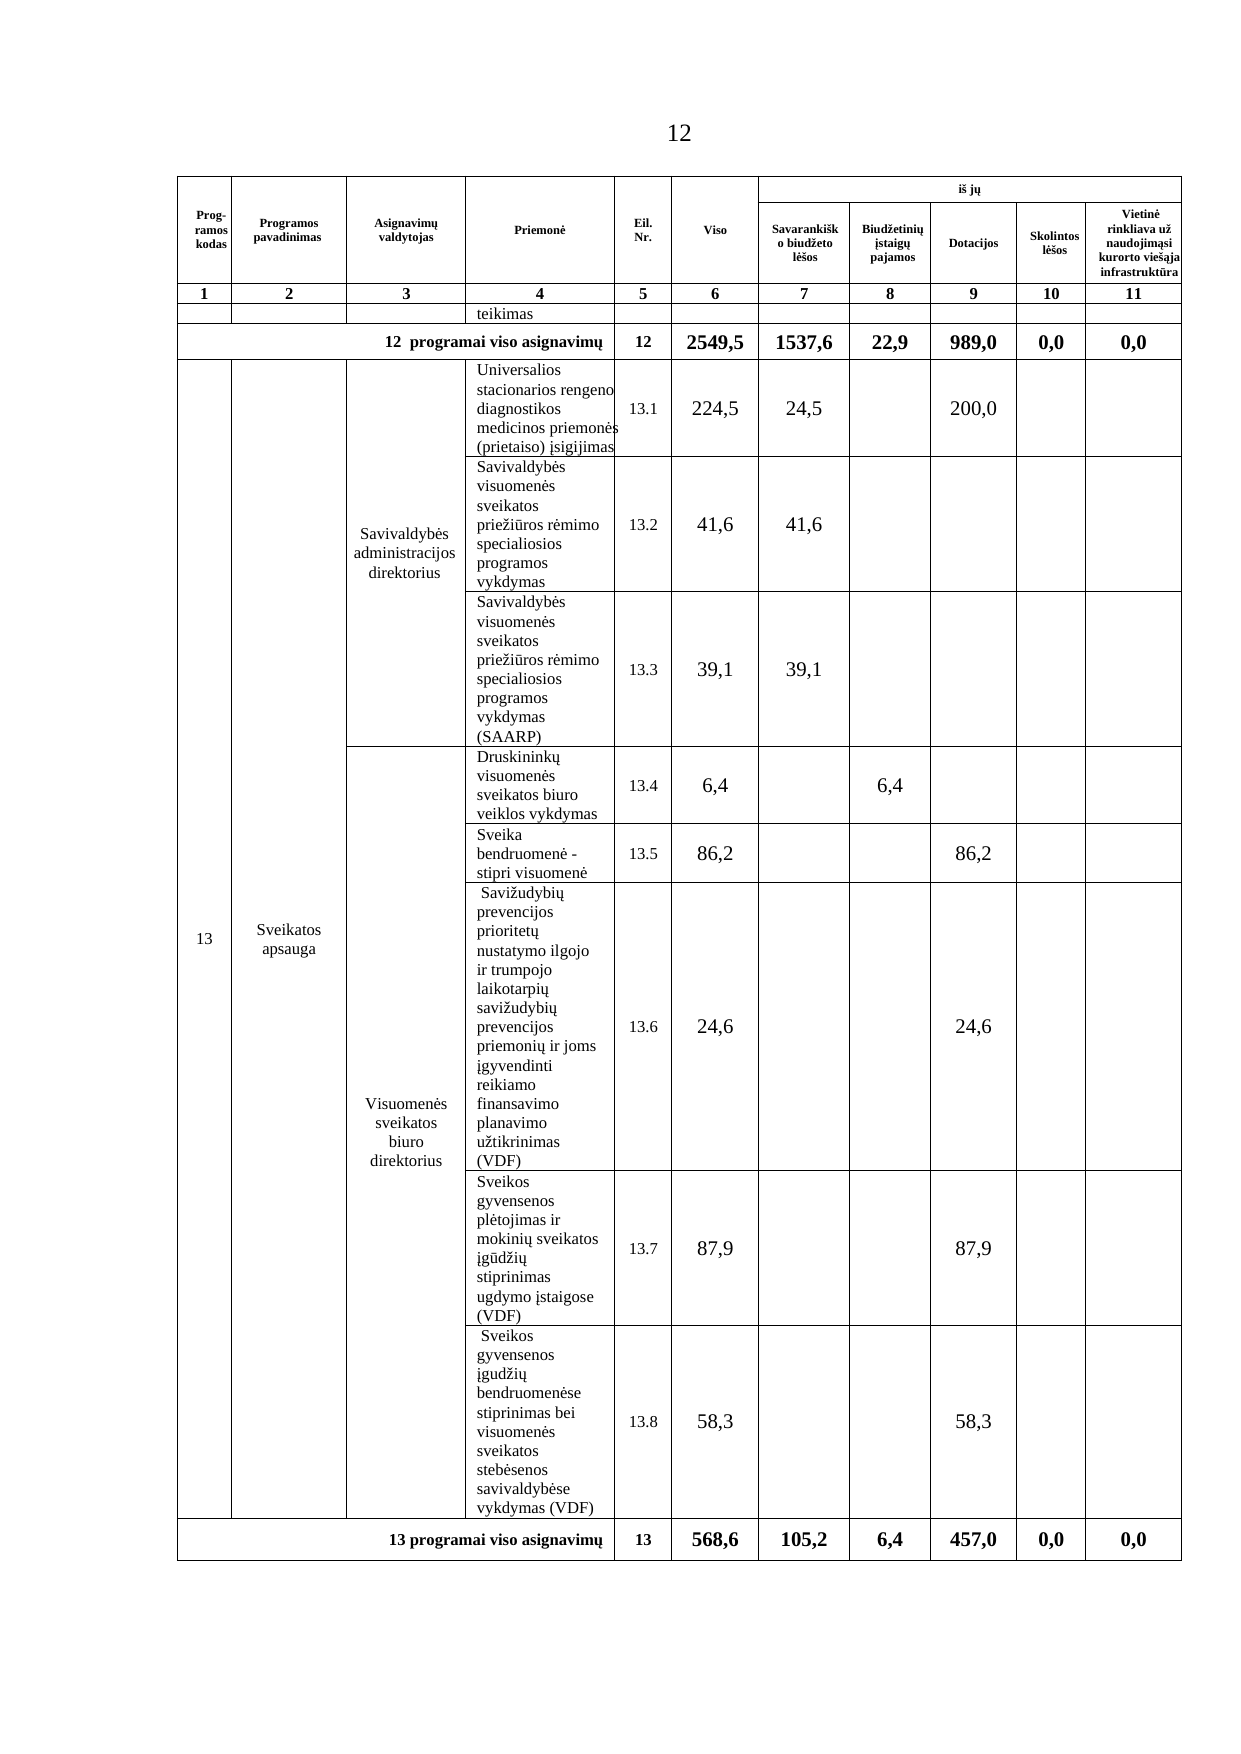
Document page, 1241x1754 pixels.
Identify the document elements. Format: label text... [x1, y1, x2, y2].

table_cell 11 [1086, 284, 1181, 303]
table_cell [1017, 824, 1085, 882]
table_cell [850, 360, 930, 456]
table_cell [759, 1326, 849, 1517]
table_cell Vietinė rinkliava už naudojimąsi kurorto viešąja infrastruktūra [1086, 203, 1181, 283]
table_cell 4 [466, 284, 614, 303]
table_cell [931, 747, 1016, 823]
table_cell 3 [347, 284, 465, 303]
table_cell 9 [931, 284, 1016, 303]
table_cell 41,6 [759, 457, 849, 591]
table_cell [1017, 457, 1085, 591]
table_cell 0,0 [1017, 324, 1085, 359]
table_cell Savivaldybės visuomenės sveikatos priežiūros rėmimo specialiosios programos vykdymas [466, 457, 614, 591]
table_cell 10 [1017, 284, 1085, 303]
table_cell 200,0 [931, 360, 1016, 456]
table_cell [615, 304, 671, 323]
table_cell 24,5 [759, 360, 849, 456]
table_cell 87,9 [672, 1171, 758, 1325]
table_cell 7 [759, 284, 849, 303]
table_cell 58,3 [931, 1326, 1016, 1517]
table_cell [759, 883, 849, 1170]
table_cell 1 [178, 284, 231, 303]
table_header Viso [672, 177, 758, 283]
table_cell Dotacijos [931, 203, 1016, 283]
table_cell 5 [615, 284, 671, 303]
table_cell 22,9 [850, 324, 930, 359]
table_cell 13.5 [615, 824, 671, 882]
table_cell 13.4 [615, 747, 671, 823]
table_cell Savarankiško biudžeto lėšos [759, 203, 849, 283]
table_cell [1017, 304, 1085, 323]
table_cell 13 programai viso asignavimų [178, 1519, 614, 1559]
table_cell Savižudybių prevencijos prioritetų nustatymo ilgojo ir trumpojo laikotarpių savižudybių prevencijos priemonių ir joms įgyvendinti reikiamo finansavimo planavimo užtikrinimas (VDF) [466, 883, 614, 1170]
table_cell 13.1 [615, 360, 671, 456]
table_cell 13.7 [615, 1171, 671, 1325]
table_cell 2 [232, 284, 346, 303]
table_cell 6,4 [672, 747, 758, 823]
table_cell 0,0 [1086, 1519, 1181, 1559]
table_cell Savivaldybės visuomenės sveikatos priežiūros rėmimo specialiosios programos vykdymas (SAARP) [466, 592, 614, 746]
table_cell 568,6 [672, 1519, 758, 1559]
table_cell 6,4 [850, 747, 930, 823]
table_cell 86,2 [672, 824, 758, 882]
table_header Prog-ramos kodas [178, 177, 231, 283]
table_cell [1086, 1326, 1181, 1517]
table_cell [931, 457, 1016, 591]
table_cell 8 [850, 284, 930, 303]
table_header Asignavimų valdytojas [347, 177, 465, 283]
table_cell [178, 304, 231, 323]
table_cell Druskininkų visuomenės sveikatos biuro veiklos vykdymas [466, 747, 614, 823]
table_cell [1086, 747, 1181, 823]
table_cell [1086, 360, 1181, 456]
table_cell Sveika bendruomenė - stipri visuomenė [466, 824, 614, 882]
table_cell 24,6 [931, 883, 1016, 1170]
table_cell [931, 304, 1016, 323]
table_cell [850, 304, 930, 323]
table_cell Visuomenės sveikatos biuro direktorius [347, 747, 465, 1517]
table_cell [1086, 457, 1181, 591]
table_cell 105,2 [759, 1519, 849, 1559]
table_cell [1017, 747, 1085, 823]
table_cell 224,5 [672, 360, 758, 456]
table_cell [850, 883, 930, 1170]
table_cell [759, 747, 849, 823]
table_cell [1017, 592, 1085, 746]
table_cell 12 programai viso asignavimų [178, 324, 614, 359]
table_cell [1017, 360, 1085, 456]
table_cell 0,0 [1086, 324, 1181, 359]
table_cell [347, 304, 465, 323]
table_cell 1537,6 [759, 324, 849, 359]
table_cell 13 [615, 1519, 671, 1559]
table_cell 58,3 [672, 1326, 758, 1517]
table_header Programos pavadinimas [232, 177, 346, 283]
table_cell [1017, 883, 1085, 1170]
table_cell 6 [672, 284, 758, 303]
table_cell 0,0 [1017, 1519, 1085, 1559]
table_cell 6,4 [850, 1519, 930, 1559]
table_cell 24,6 [672, 883, 758, 1170]
table_cell [850, 824, 930, 882]
table_cell [1017, 1171, 1085, 1325]
table_cell [1086, 824, 1181, 882]
table_cell 39,1 [672, 592, 758, 746]
table_cell Universalios stacionarios rengeno diagnostikos medicinos priemonės (prietaiso) įsigijimas [466, 360, 614, 456]
table_cell [232, 304, 346, 323]
table_cell [759, 304, 849, 323]
table_cell [850, 1171, 930, 1325]
table_cell 989,0 [931, 324, 1016, 359]
table_cell [850, 457, 930, 591]
table_cell [1086, 1171, 1181, 1325]
table_cell 2549,5 [672, 324, 758, 359]
table_cell [1086, 883, 1181, 1170]
table_cell [850, 592, 930, 746]
table_cell Savivaldybės administracijos direktorius [347, 360, 465, 746]
table_cell 13.6 [615, 883, 671, 1170]
table_cell [759, 824, 849, 882]
table_header iš jų [759, 177, 1181, 202]
table_cell [931, 592, 1016, 746]
table_header Eil. Nr. [615, 177, 671, 283]
table_cell 457,0 [931, 1519, 1016, 1559]
table_cell Skolintos lėšos [1017, 203, 1085, 283]
table_cell [1086, 304, 1181, 323]
table_cell 39,1 [759, 592, 849, 746]
table_cell [1017, 1326, 1085, 1517]
table_cell 87,9 [931, 1171, 1016, 1325]
table_cell teikimas [466, 304, 614, 323]
table_cell 13.8 [615, 1326, 671, 1517]
table_cell [759, 1171, 849, 1325]
table_cell 13.3 [615, 592, 671, 746]
table_cell Sveikos gyvensenos įgudžių bendruomenėse stiprinimas bei visuomenės sveikatos stebėsenos savivaldybėse vykdymas (VDF) [466, 1326, 614, 1517]
table_cell Sveikatos apsauga [232, 360, 346, 1517]
table_cell 13 [178, 360, 231, 1517]
table_cell Biudžetinių įstaigų pajamos [850, 203, 930, 283]
table_cell 12 [615, 324, 671, 359]
table_cell 86,2 [931, 824, 1016, 882]
table_header Priemonė [466, 177, 614, 283]
table_cell 13.2 [615, 457, 671, 591]
table_cell Sveikos gyvensenos plėtojimas ir mokinių sveikatos įgūdžių stiprinimas ugdymo įstaigose (VDF) [466, 1171, 614, 1325]
table_cell [850, 1326, 930, 1517]
table_cell [672, 304, 758, 323]
table_cell [1086, 592, 1181, 746]
table_cell 41,6 [672, 457, 758, 591]
